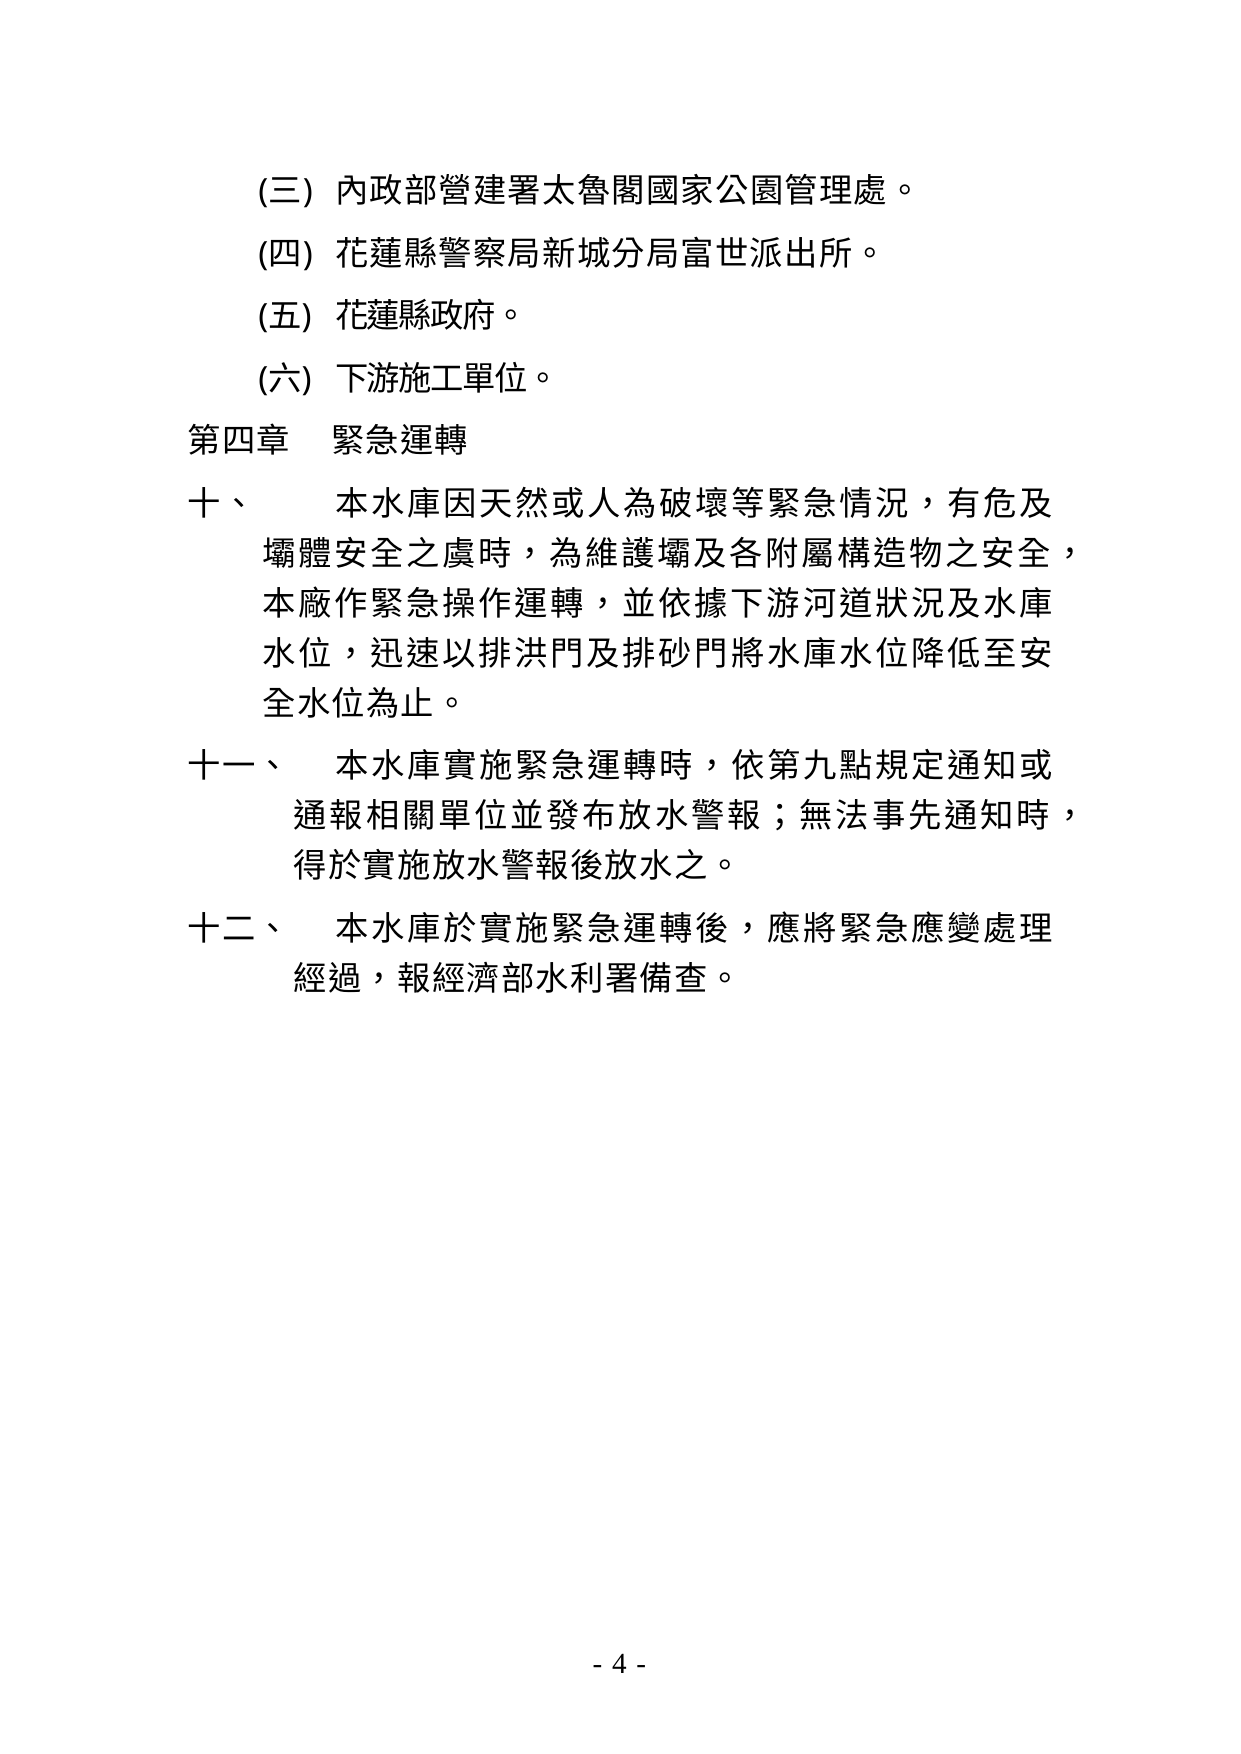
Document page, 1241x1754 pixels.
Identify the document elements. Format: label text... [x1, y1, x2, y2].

list 本水庫因天然或人為破壞等緊急情況，有危及壩體安全之虞時，為維護壩及各附屬構造物之安全，本廠作緊急操作運轉，並依據下游河道狀況及水庫水位，迅速以排洪門及排砂門將水庫水位降低至安全水位為止。 [187, 475, 1053, 725]
list 本水庫實施緊急運轉時，依第九點規定通知或通報相關單位並發布放水警報；無法事先通知時，得於實施放水警報後放水之。 [187, 738, 1053, 888]
list 下游施工單位。 [258, 350, 1053, 400]
list 內政部營建署太魯閣國家公園管理處。 [258, 163, 1053, 213]
list 花蓮縣警察局新城分局富世派出所。 [258, 225, 1053, 275]
list 花蓮縣政府。 [258, 288, 1053, 338]
subtitle 緊急運轉 [187, 413, 1053, 463]
list 本水庫於實施緊急運轉後，應將緊急應變處理經過，報經濟部水利署備查。 [187, 900, 1053, 1000]
